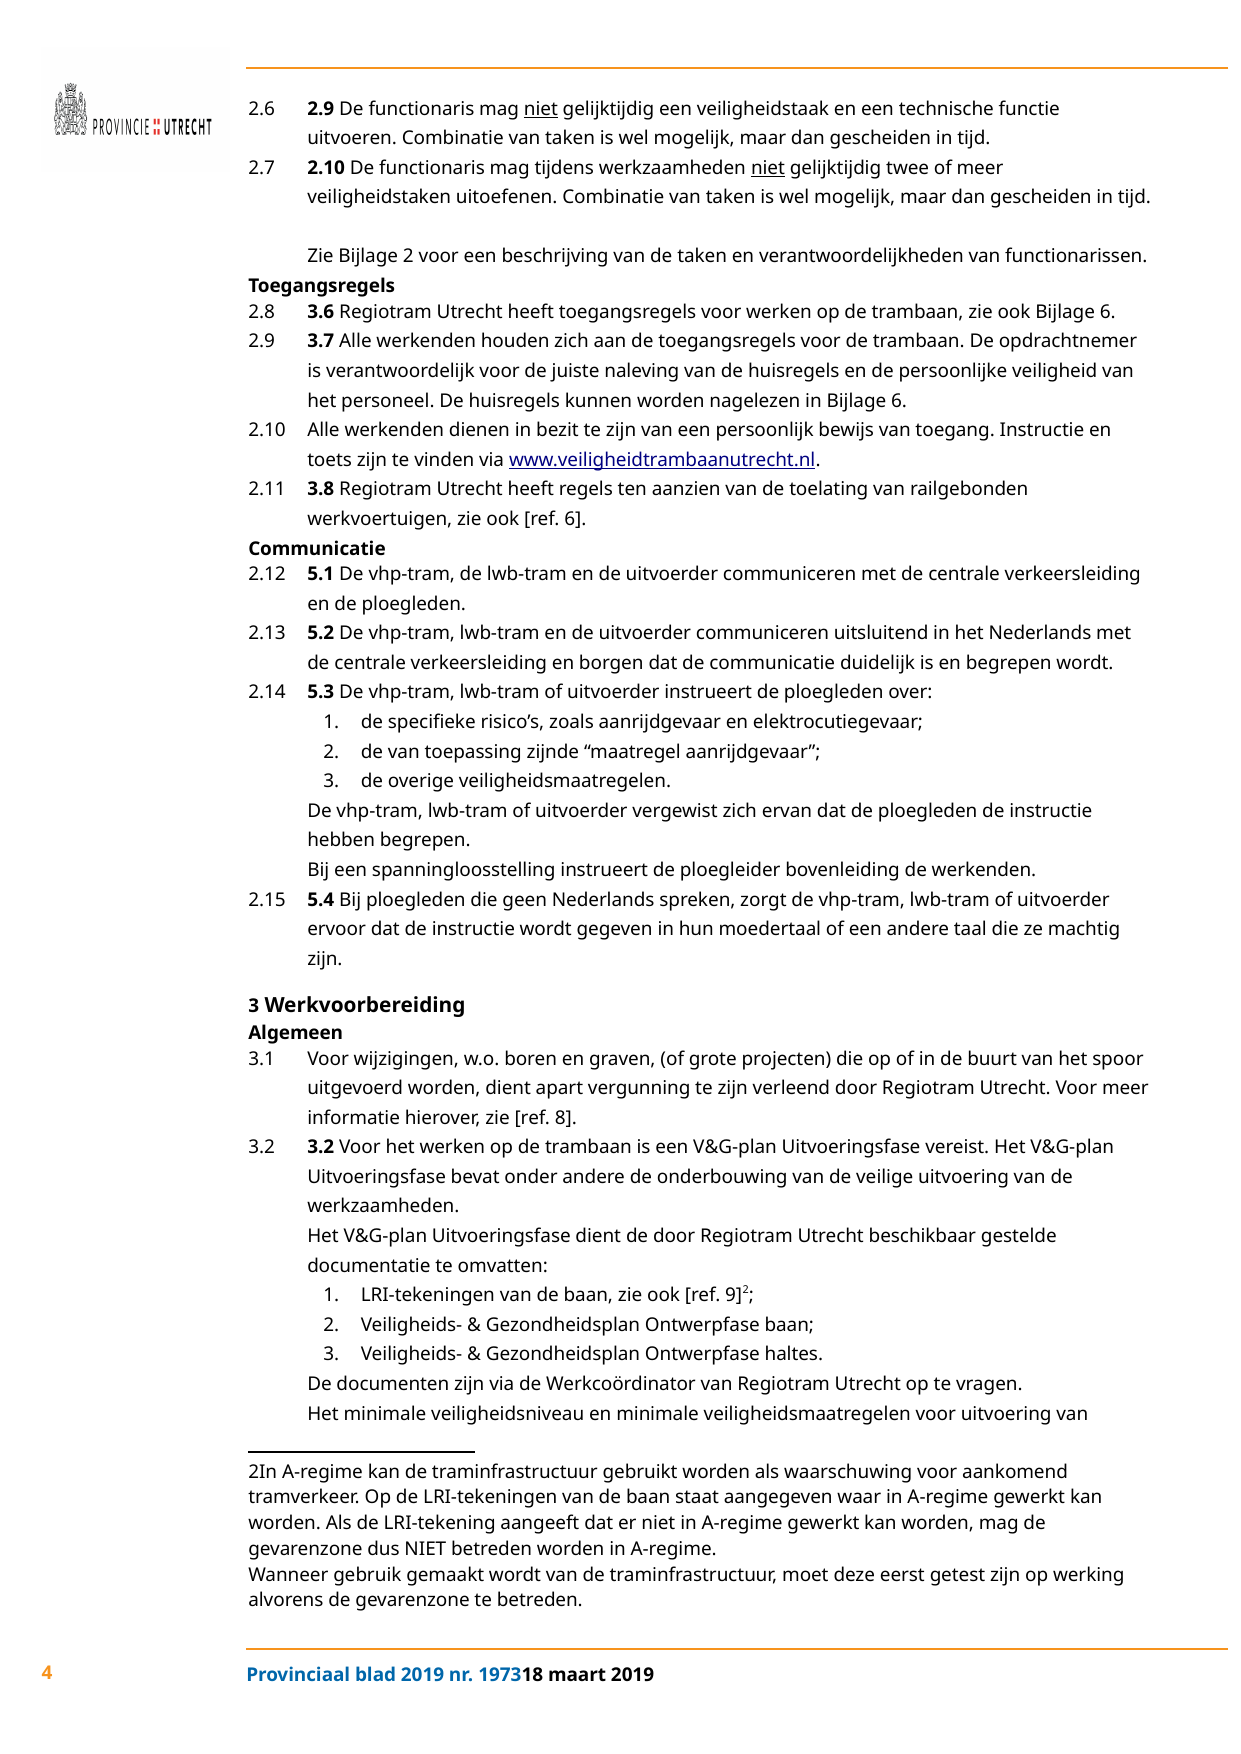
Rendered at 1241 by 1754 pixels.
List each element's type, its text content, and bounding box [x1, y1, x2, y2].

list De documenten zijn via de Werkcoördinator van Regiotram Utrecht op te vragen. [248, 1370, 1152, 1396]
list In A-regime kan de traminfrastructuur gebruikt worden als waarschuwing voor aankomend tramverkeer. Op de LRI-tekeningen van de baan staat aangegeven waar in A-regime gewerkt kan worden. Als de LRI-tekening aangeeft dat er niet in A-regime gewerkt kan worden, mag de gevarenzone dus NIET betreden worden in A-regime. [248, 1458, 1152, 1561]
list Alle werkenden dienen in bezit te zijn van een persoonlijk bewijs van toegang. Instructie en toets zijn te vinden via www.veiligheidtrambaanutrecht.nl. [248, 416, 1152, 472]
text Algemeen [248, 1019, 1152, 1045]
text Toegangsregels [248, 272, 1152, 298]
list 2.10 De functionaris mag tijdens werkzaamheden niet gelijktijdig twee of meer veiligheidstaken uitoefenen. Combinatie van taken is wel mogelijk, maar dan gescheiden in tijd. [248, 154, 1152, 209]
list Het V&G-plan Uitvoeringsfase dient de door Regiotram Utrecht beschikbaar gestelde documentatie te omvatten: [248, 1222, 1152, 1278]
list Veiligheids- & Gezondheidsplan Ontwerpfase baan; [323, 1311, 1152, 1337]
picture [41, 47, 231, 172]
list 3.7 Alle werkenden houden zich aan de toegangsregels voor de trambaan. De opdrachtnemer is verantwoordelijk voor de juiste naleving van de huisregels en de persoonlijke veiligheid van het personeel. De huisregels kunnen worden nagelezen in Bijlage 6. [248, 328, 1152, 412]
list de overige veiligheidsmaatregelen. [323, 767, 1152, 793]
list 5.4 Bij ploegleden die geen Nederlands spreken, zorgt de vhp-tram, lwb-tram of uitvoerder ervoor dat de instructie wordt gegeven in hun moedertaal of een andere taal die ze machtig zijn. [248, 886, 1152, 971]
text Communicatie [248, 535, 1152, 560]
list 3.6 Regiotram Utrecht heeft toegangsregels voor werken op de trambaan, zie ook Bijlage 6. [248, 298, 1152, 324]
list LRI-tekeningen van de baan, zie ook [ref. 9]; [323, 1281, 1152, 1307]
list 2.9 De functionaris mag niet gelijktijdig een veiligheidstaak en een technische functie uitvoeren. Combinatie van taken is wel mogelijk, maar dan gescheiden in tijd. [248, 95, 1152, 150]
list 3.2 Voor het werken op de trambaan is een V&G-plan Uitvoeringsfase vereist. Het V&G-plan Uitvoeringsfase bevat onder andere de onderbouwing van de veilige uitvoering van de werkzaamheden. [248, 1133, 1152, 1218]
list De vhp-tram, lwb-tram of uitvoerder vergewist zich ervan dat de ploegleden de instructie hebben begrepen. [248, 797, 1152, 852]
list Veiligheids- & Gezondheidsplan Ontwerpfase haltes. [323, 1341, 1152, 1366]
list 3.8 Regiotram Utrecht heeft regels ten aanzien van de toelating van railgebonden werkvoertuigen, zie ook [ref. 6]. [248, 476, 1152, 531]
list 5.3 De vhp-tram, lwb-tram of uitvoerder instrueert de ploegleden over: [248, 679, 1152, 704]
list 5.2 De vhp-tram, lwb-tram en de uitvoerder communiceren uitsluitend in het Nederlands met de centrale verkeersleiding en borgen dat de communicatie duidelijk is en begrepen wordt. [248, 619, 1152, 675]
text 3 Werkvoorbereiding [248, 991, 1152, 1019]
list Het minimale veiligheidsniveau en minimale veiligheidsmaatregelen voor uitvoering van [248, 1400, 1152, 1426]
list de van toepassing zijnde “maatregel aanrijdgevaar”; [323, 738, 1152, 764]
list de specifieke risico’s, zoals aanrijdgevaar en elektrocutiegevaar; [323, 708, 1152, 734]
list Voor wijzigingen, w.o. boren en graven, (of grote projecten) die op of in de buurt van het spoor uitgevoerd worden, dient apart vergunning te zijn verleend door Regiotram Utrecht. Voor meer informatie hierover, zie [ref. 8]. [248, 1045, 1152, 1130]
list Zie Bijlage 2 voor een beschrijving van de taken en verantwoordelijkheden van functionarissen. [248, 243, 1152, 268]
list Bij een spanningloosstelling instrueert de ploegleider bovenleiding de werkenden. [248, 856, 1152, 882]
list Wanneer gebruik gemaakt wordt van de traminfrastructuur, moet deze eerst getest zijn op werking alvorens de gevarenzone te betreden. [248, 1561, 1152, 1612]
list 5.1 De vhp-tram, de lwb-tram en de uitvoerder communiceren met de centrale verkeersleiding en de ploegleden. [248, 560, 1152, 616]
